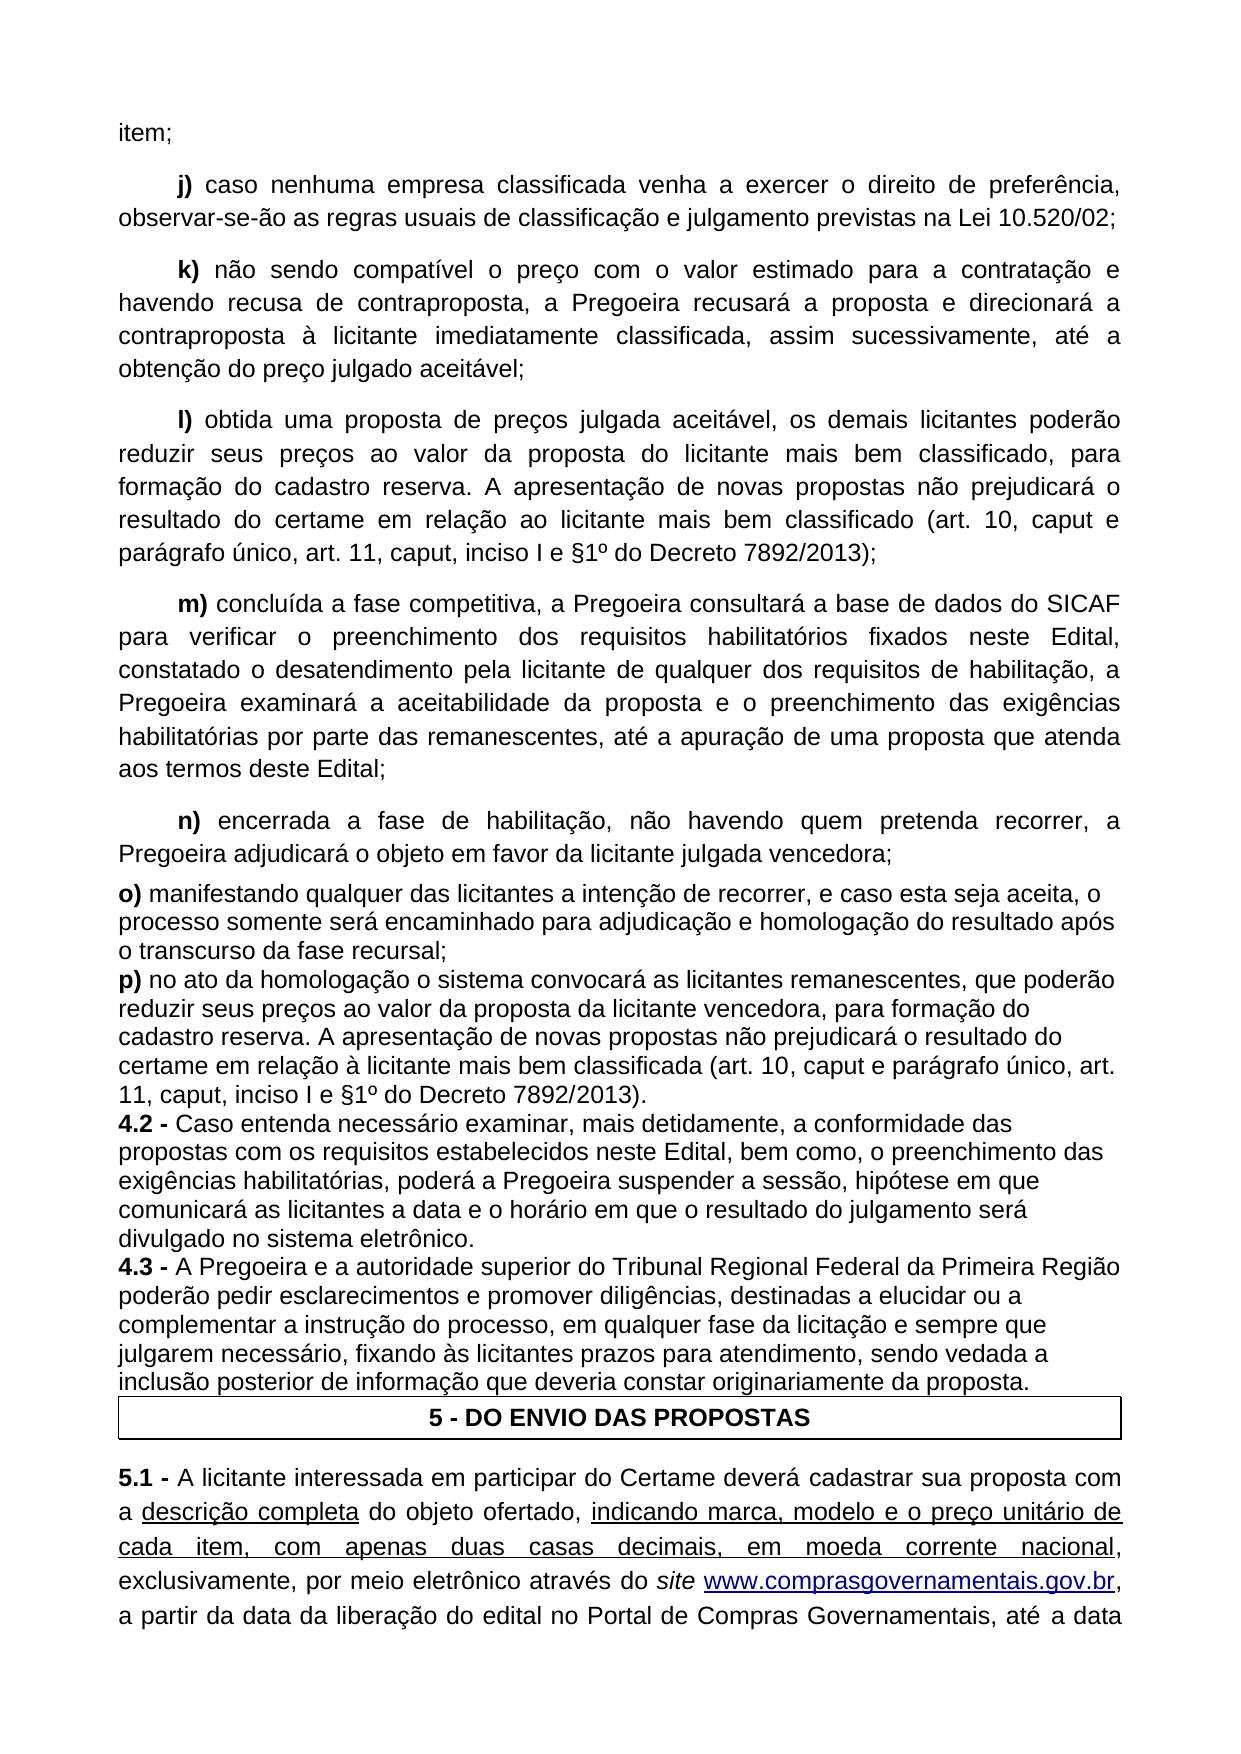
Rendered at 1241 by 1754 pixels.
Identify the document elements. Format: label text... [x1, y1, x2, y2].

text k) não sendo compatível o preço com o valor estimado para a contratação e havendo recusa de contraproposta, a Pregoeira recusará a proposta e direcionará a contraproposta à licitante imediatamente classificada, assim sucessivamente, até a obtenção do preço julgado aceitável; [118, 255, 1122, 382]
text p) no ato da homologação o sistema convocará as licitantes remanescentes, que poderão reduzir seus preços ao valor da proposta da licitante vencedora, para formação do cadastro reserva. A apresentação de novas propostas não prejudicará o resultado do certame em relação à licitante mais bem classificada (art. 10, caput e parágrafo único, art. 11, caput, inciso I e §1º do Decreto 7892/2013). [118, 965, 1122, 1108]
text j) caso nenhuma empresa classificada venha a exercer o direito de preferência, observar-se-ão as regras usuais de classificação e julgamento previstas na Lei 10.520/02; [118, 170, 1122, 232]
text 5 - DO ENVIO DAS PROPOSTAS [119, 1397, 1120, 1438]
text m) concluída a fase competitiva, a Pregoeira consultará a base de dados do SICAF para verificar o preenchimento dos requisitos habilitatórios fixados neste Edital, constatado o desatendimento pela licitante de qualquer dos requisitos de habilitação, a Pregoeira examinará a aceitabilidade da proposta e o preenchimento das exigências habilitatórias por parte das remanescentes, até a apuração de uma proposta que atenda aos termos deste Edital; [118, 589, 1122, 783]
text 5.1 - A licitante interessada em participar do Certame deverá cadastrar sua proposta com a descrição completa do objeto ofertado, indicando marca, modelo e o preço unitário de cada item, com apenas duas casas decimais, em moeda corrente nacional, exclusivamente, por meio eletrônico através do site www.comprasgovernamentais.gov.br, a partir da data da liberação do edital no Portal de Compras Governamentais, até a data [118, 1463, 1122, 1629]
text l) obtida uma proposta de preços julgada aceitável, os demais licitantes poderão reduzir seus preços ao valor da proposta do licitante mais bem classificado, para formação do cadastro reserva. A apresentação de novas propostas não prejudicará o resultado do certame em relação ao licitante mais bem classificado (art. 10, caput e parágrafo único, art. 11, caput, inciso I e §1º do Decreto 7892/2013); [118, 406, 1122, 566]
text 4.3 - A Pregoeira e a autoridade superior do Tribunal Regional Federal da Primeira Região poderão pedir esclarecimentos e promover diligências, destinadas a elucidar ou a complementar a instrução do processo, em qualquer fase da licitação e sempre que julgarem necessário, fixando às licitantes prazos para atendimento, sendo vedada a inclusão posterior de informação que deveria constar originariamente da proposta. [118, 1252, 1122, 1396]
text 4.2 - Caso entenda necessário examinar, mais detidamente, a conformidade das propostas com os requisitos estabelecidos neste Edital, bem como, o preenchimento das exigências habilitatórias, poderá a Pregoeira suspender a sessão, hipótese em que comunicará as licitantes a data e o horário em que o resultado do julgamento será divulgado no sistema eletrônico. [118, 1108, 1122, 1252]
text n) encerrada a fase de habilitação, não havendo quem pretenda recorrer, a Pregoeira adjudicará o objeto em favor da licitante julgada vencedora; [118, 806, 1122, 868]
text o) manifestando qualquer das licitantes a intenção de recorrer, e caso esta seja aceita, o processo somente será encaminhado para adjudicação e homologação do resultado após o transcurso da fase recursal; [118, 878, 1122, 965]
text item; [118, 118, 1122, 147]
